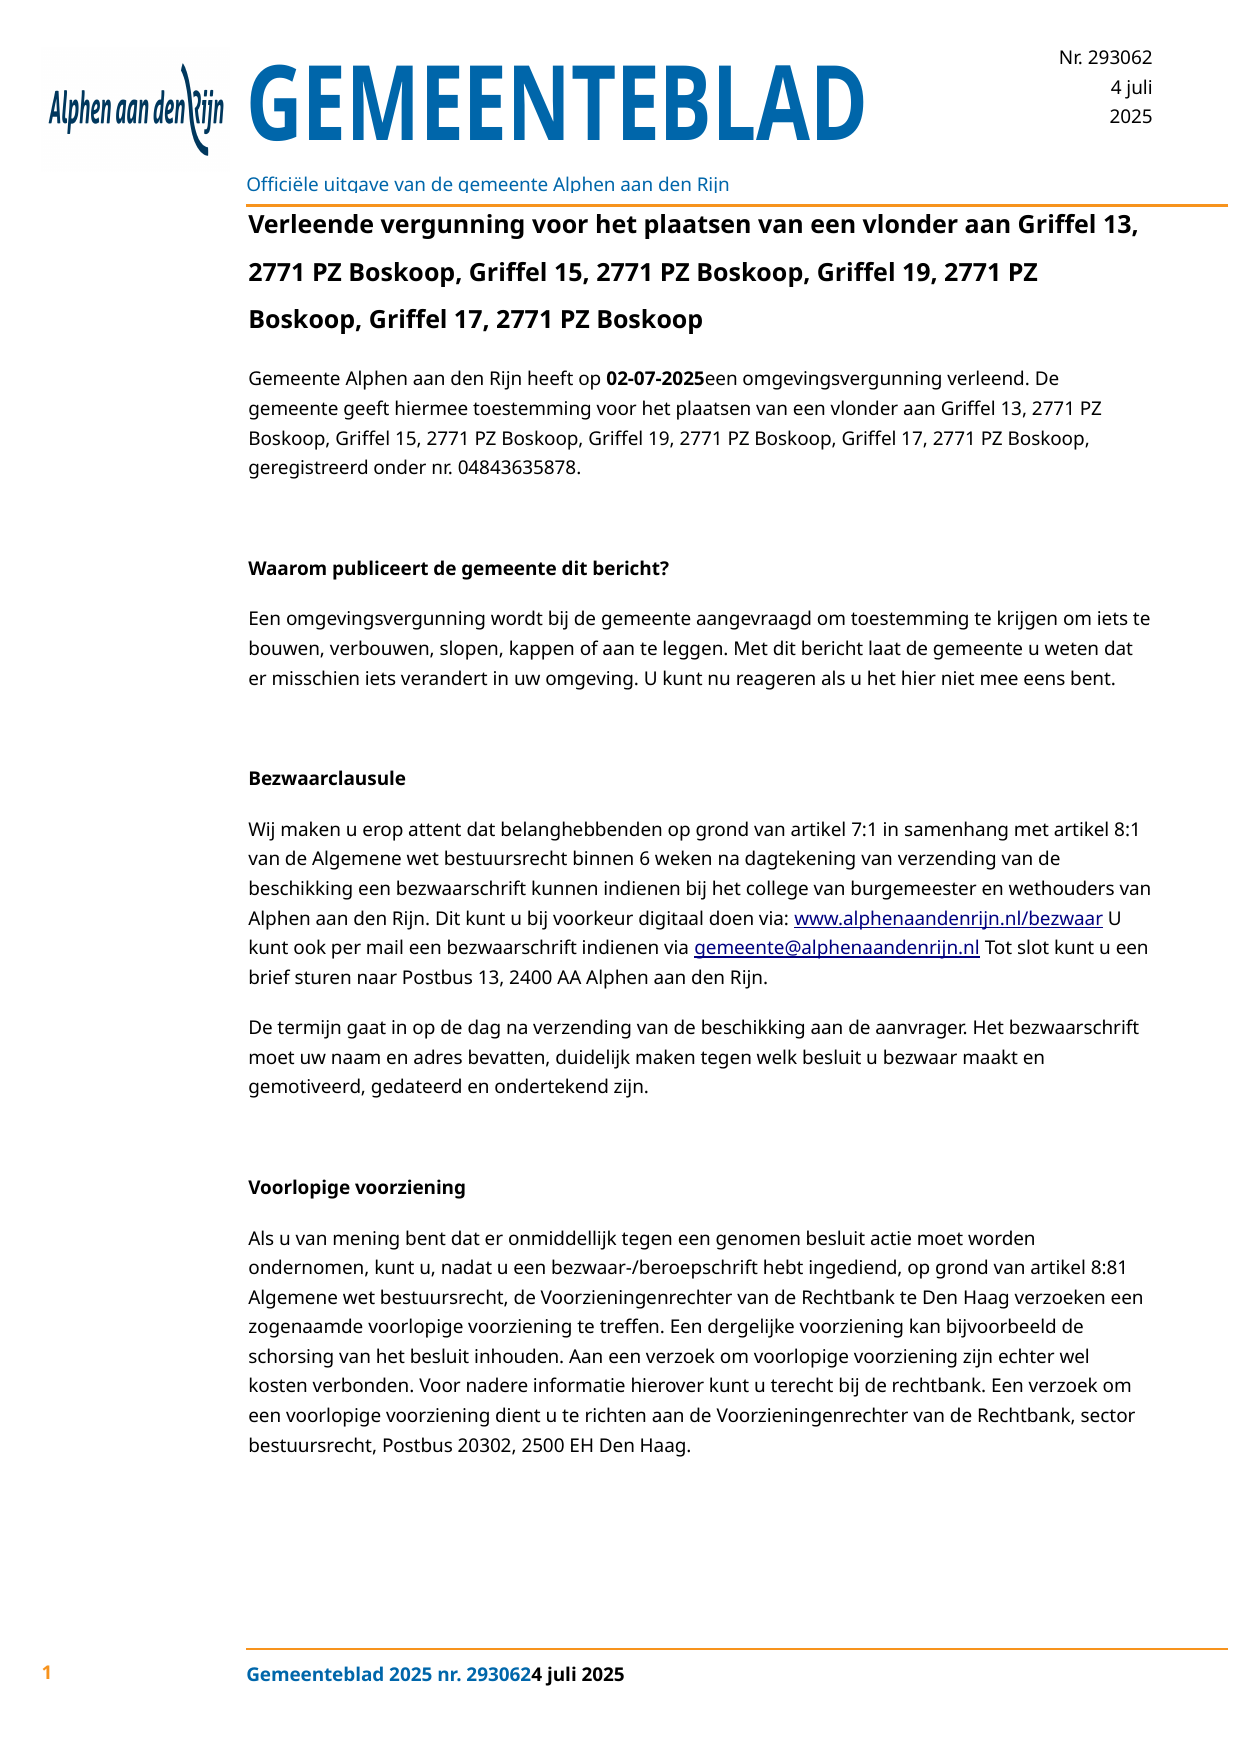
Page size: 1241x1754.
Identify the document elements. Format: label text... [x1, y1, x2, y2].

picture [41, 47, 231, 172]
text Voorlopige voorziening [248, 1174, 1152, 1200]
text Verleende vergunning voor het plaatsen van een vlonder aan Griffel 13, 2771 PZ Boskoop, Griffel 15, 2771 PZ Boskoop, Griffel 19, 2771 PZ Boskoop, Griffel 17, 2771 PZ Boskoop [248, 207, 1152, 336]
text De termijn gaat in op de dag na verzending van de beschikking aan de aanvrager. Het bezwaarschrift moet uw naam en adres bevatten, duidelijk maken tegen welk besluit u bezwaar maakt en gemotiveerd, gedateerd en ondertekend zijn. [248, 1014, 1152, 1099]
text Wij maken u erop attent dat belanghebbenden op grond van artikel 7:1 in samenhang met artikel 8:1 van de Algemene wet bestuursrecht binnen 6 weken na dagtekening van verzending van de beschikking een bezwaarschrift kunnen indienen bij het college van burgemeester en wethouders van Alphen aan den Rijn. Dit kunt u bij voorkeur digitaal doen via: www.alphenaandenrijn.nl/bezwaar U kunt ook per mail een bezwaarschrift indienen via gemeente@alphenaandenrijn.nl Tot slot kunt u een brief sturen naar Postbus 13, 2400 AA Alphen aan den Rijn. [248, 816, 1152, 989]
text Als u van mening bent dat er onmiddellijk tegen een genomen besluit actie moet worden ondernomen, kunt u, nadat u een bezwaar-/beroepschrift hebt ingediend, op grond van artikel 8:81 Algemene wet bestuursrecht, de Voorzieningenrechter van de Rechtbank te Den Haag verzoeken een zogenaamde voorlopige voorziening te treffen. Een dergelijke voorziening kan bijvoorbeeld de schorsing van het besluit inhouden. Aan een verzoek om voorlopige voorziening zijn echter wel kosten verbonden. Voor nadere informatie hierover kunt u terecht bij de rechtbank. Een verzoek om een voorlopige voorziening dient u te richten aan de Voorzieningenrechter van de Rechtbank, sector bestuursrecht, Postbus 20302, 2500 EH Den Haag. [248, 1225, 1152, 1457]
text Waarom publiceert de gemeente dit bericht? [248, 555, 1152, 581]
text Gemeente Alphen aan den Rijn heeft op 02-07-2025een omgevingsvergunning verleend. De gemeente geeft hiermee toestemming voor het plaatsen van een vlonder aan Griffel 13, 2771 PZ Boskoop, Griffel 15, 2771 PZ Boskoop, Griffel 19, 2771 PZ Boskoop, Griffel 17, 2771 PZ Boskoop, geregistreerd onder nr. 04843635878. [248, 366, 1152, 480]
text Een omgevingsvergunning wordt bij de gemeente aangevraagd om toestemming te krijgen om iets te bouwen, verbouwen, slopen, kappen of aan te leggen. Met dit bericht laat de gemeente u weten dat er misschien iets verandert in uw omgeving. U kunt nu reageren als u het hier niet mee eens bent. [248, 606, 1152, 690]
text Bezwaarclausule [248, 766, 1152, 791]
